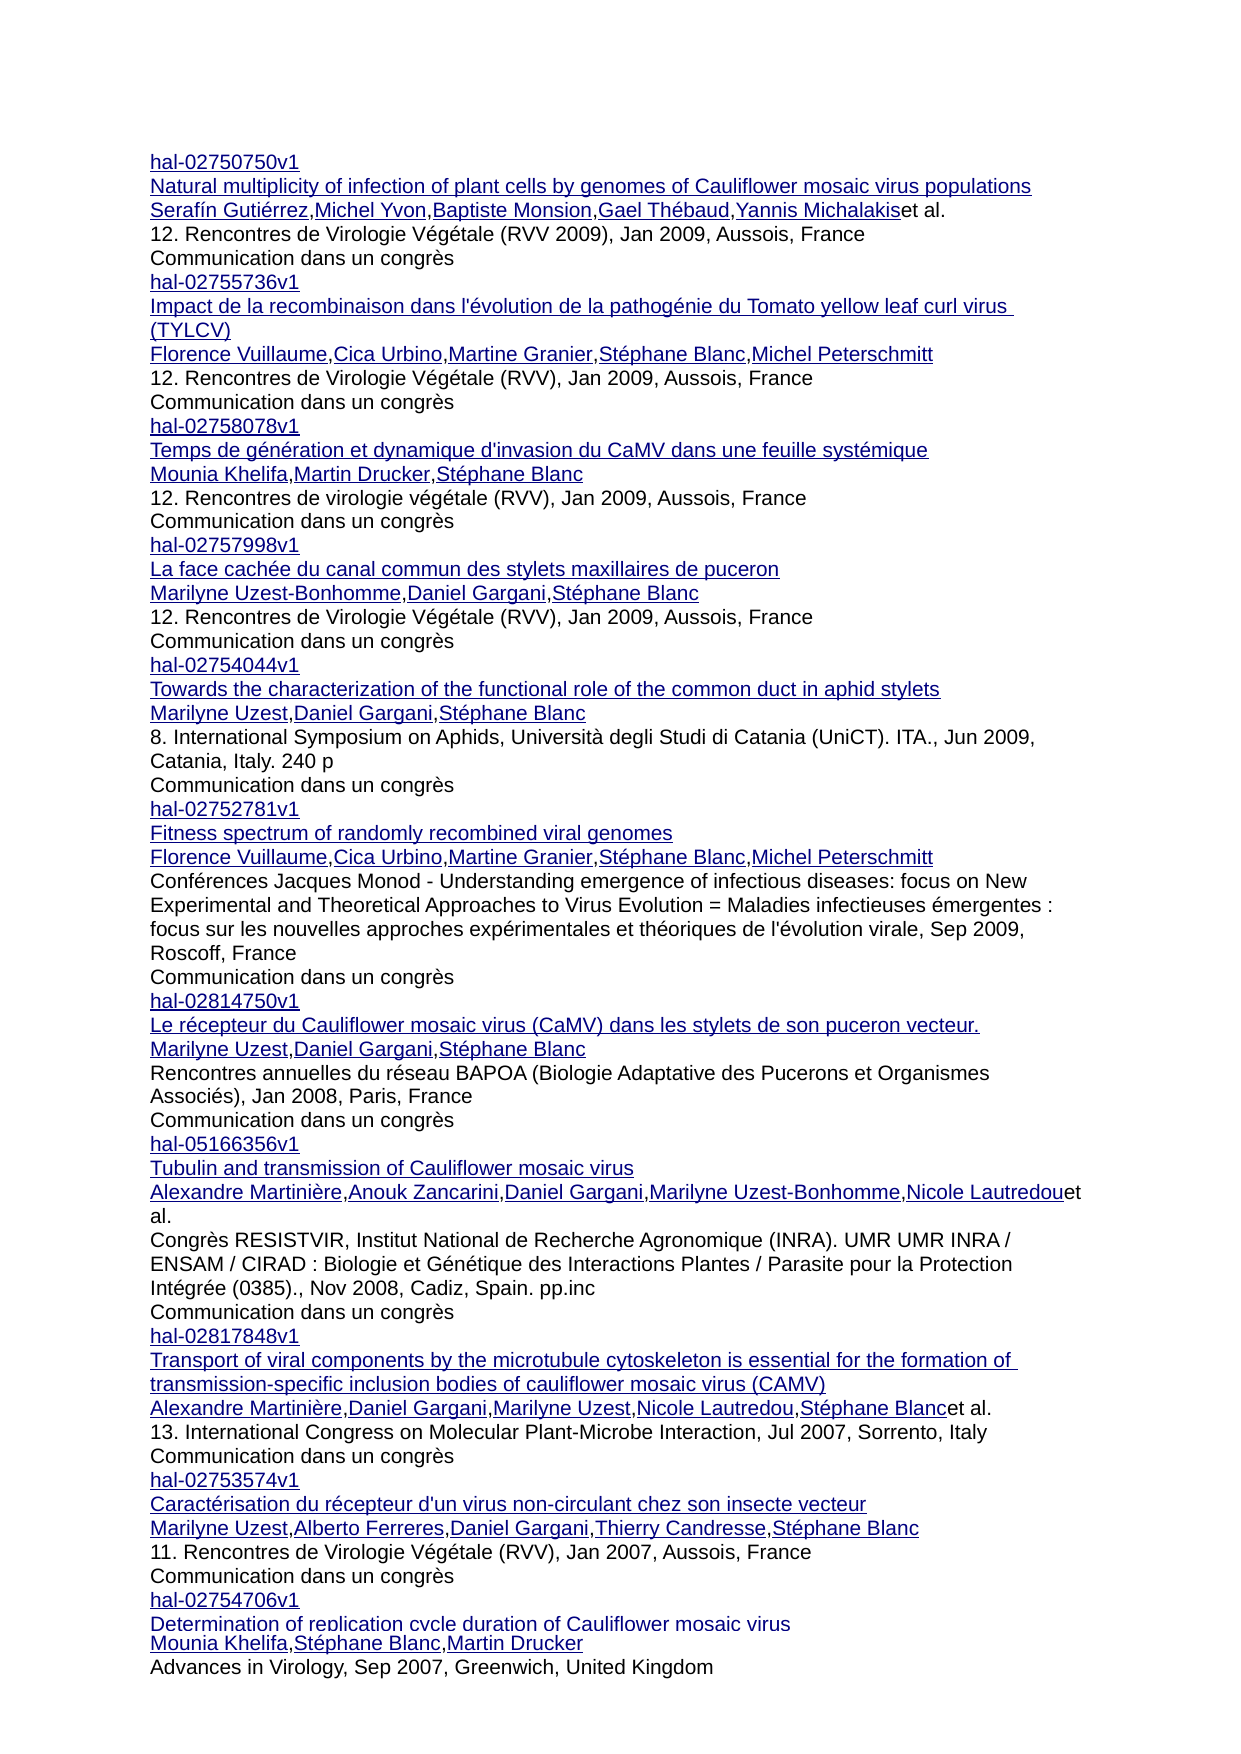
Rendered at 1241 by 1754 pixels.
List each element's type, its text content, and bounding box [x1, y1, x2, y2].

table_cell La face cachée du canal commun des stylets maxillaires de puceron Marilyne Uzest-Bonhomme,Daniel Gargani,Stéphane Blanc 12. Rencontres de Virologie Végétale (RVV), Jan 2009, Aussois, France Communication dans un congrès hal-02754044v1 [150, 557, 1090, 677]
table_cell hal-02750750v1 [150, 150, 1090, 174]
table_cell Transport of viral components by the microtubule cytoskeleton is essential for the formation of transmission-specific inclusion bodies of cauliflower mosaic virus (CAMV) Alexandre Martinière,Daniel Gargani,Marilyne Uzest,Nicole Lautredou,Stéphane Blancet al. 13. International Congress on Molecular Plant-Microbe Interaction, Jul 2007, Sorrento, Italy Communication dans un congrès hal-02753574v1 [150, 1348, 1090, 1492]
table_cell Tubulin and transmission of Cauliflower mosaic virus Alexandre Martinière,Anouk Zancarini,Daniel Gargani,Marilyne Uzest-Bonhomme,Nicole Lautredouet al. Congrès RESISTVIR, Institut National de Recherche Agronomique (INRA). UMR UMR INRA / ENSAM / CIRAD : Biologie et Génétique des Interactions Plantes / Parasite pour la Protection Intégrée (0385)., Nov 2008, Cadiz, Spain. pp.inc Communication dans un congrès hal-02817848v1 [150, 1156, 1090, 1348]
table_cell Caractérisation du récepteur d'un virus non-circulant chez son insecte vecteur Marilyne Uzest,Alberto Ferreres,Daniel Gargani,Thierry Candresse,Stéphane Blanc 11. Rencontres de Virologie Végétale (RVV), Jan 2007, Aussois, France Communication dans un congrès hal-02754706v1 [150, 1492, 1090, 1611]
table_cell Towards the characterization of the functional role of the common duct in aphid stylets Marilyne Uzest,Daniel Gargani,Stéphane Blanc 8. International Symposium on Aphids, Università degli Studi di Catania (UniCT). ITA., Jun 2009, Catania, Italy. 240 p Communication dans un congrès hal-02752781v1 [150, 677, 1090, 821]
table_cell Temps de génération et dynamique d'invasion du CaMV dans une feuille systémique Mounia Khelifa,Martin Drucker,Stéphane Blanc 12. Rencontres de virologie végétale (RVV), Jan 2009, Aussois, France Communication dans un congrès hal-02757998v1 [150, 438, 1090, 557]
table_cell Impact de la recombinaison dans l'évolution de la pathogénie du Tomato yellow leaf curl virus (TYLCV) Florence Vuillaume,Cica Urbino,Martine Granier,Stéphane Blanc,Michel Peterschmitt 12. Rencontres de Virologie Végétale (RVV), Jan 2009, Aussois, France Communication dans un congrès hal-02758078v1 [150, 294, 1090, 437]
table_cell Determination of replication cycle duration of Cauliflower mosaic virus Mounia Khelifa,Stéphane Blanc,Martin Drucker Advances in Virology, Sep 2007, Greenwich, United Kingdom [150, 1611, 1090, 1679]
table_cell Le récepteur du Cauliflower mosaic virus (CaMV) dans les stylets de son puceron vecteur. Marilyne Uzest,Daniel Gargani,Stéphane Blanc Rencontres annuelles du réseau BAPOA (Biologie Adaptative des Pucerons et Organismes Associés), Jan 2008, Paris, France Communication dans un congrès hal-05166356v1 [150, 1013, 1090, 1156]
table_cell Natural multiplicity of infection of plant cells by genomes of Cauliflower mosaic virus populations Serafín Gutiérrez,Michel Yvon,Baptiste Monsion,Gael Thébaud,Yannis Michalakiset al. 12. Rencontres de Virologie Végétale (RVV 2009), Jan 2009, Aussois, France Communication dans un congrès hal-02755736v1 [150, 174, 1090, 294]
table_cell Fitness spectrum of randomly recombined viral genomes Florence Vuillaume,Cica Urbino,Martine Granier,Stéphane Blanc,Michel Peterschmitt Conférences Jacques Monod - Understanding emergence of infectious diseases: focus on New Experimental and Theoretical Approaches to Virus Evolution = Maladies infectieuses émergentes : focus sur les nouvelles approches expérimentales et théoriques de l'évolution virale, Sep 2009, Roscoff, France Communication dans un congrès hal-02814750v1 [150, 821, 1090, 1012]
